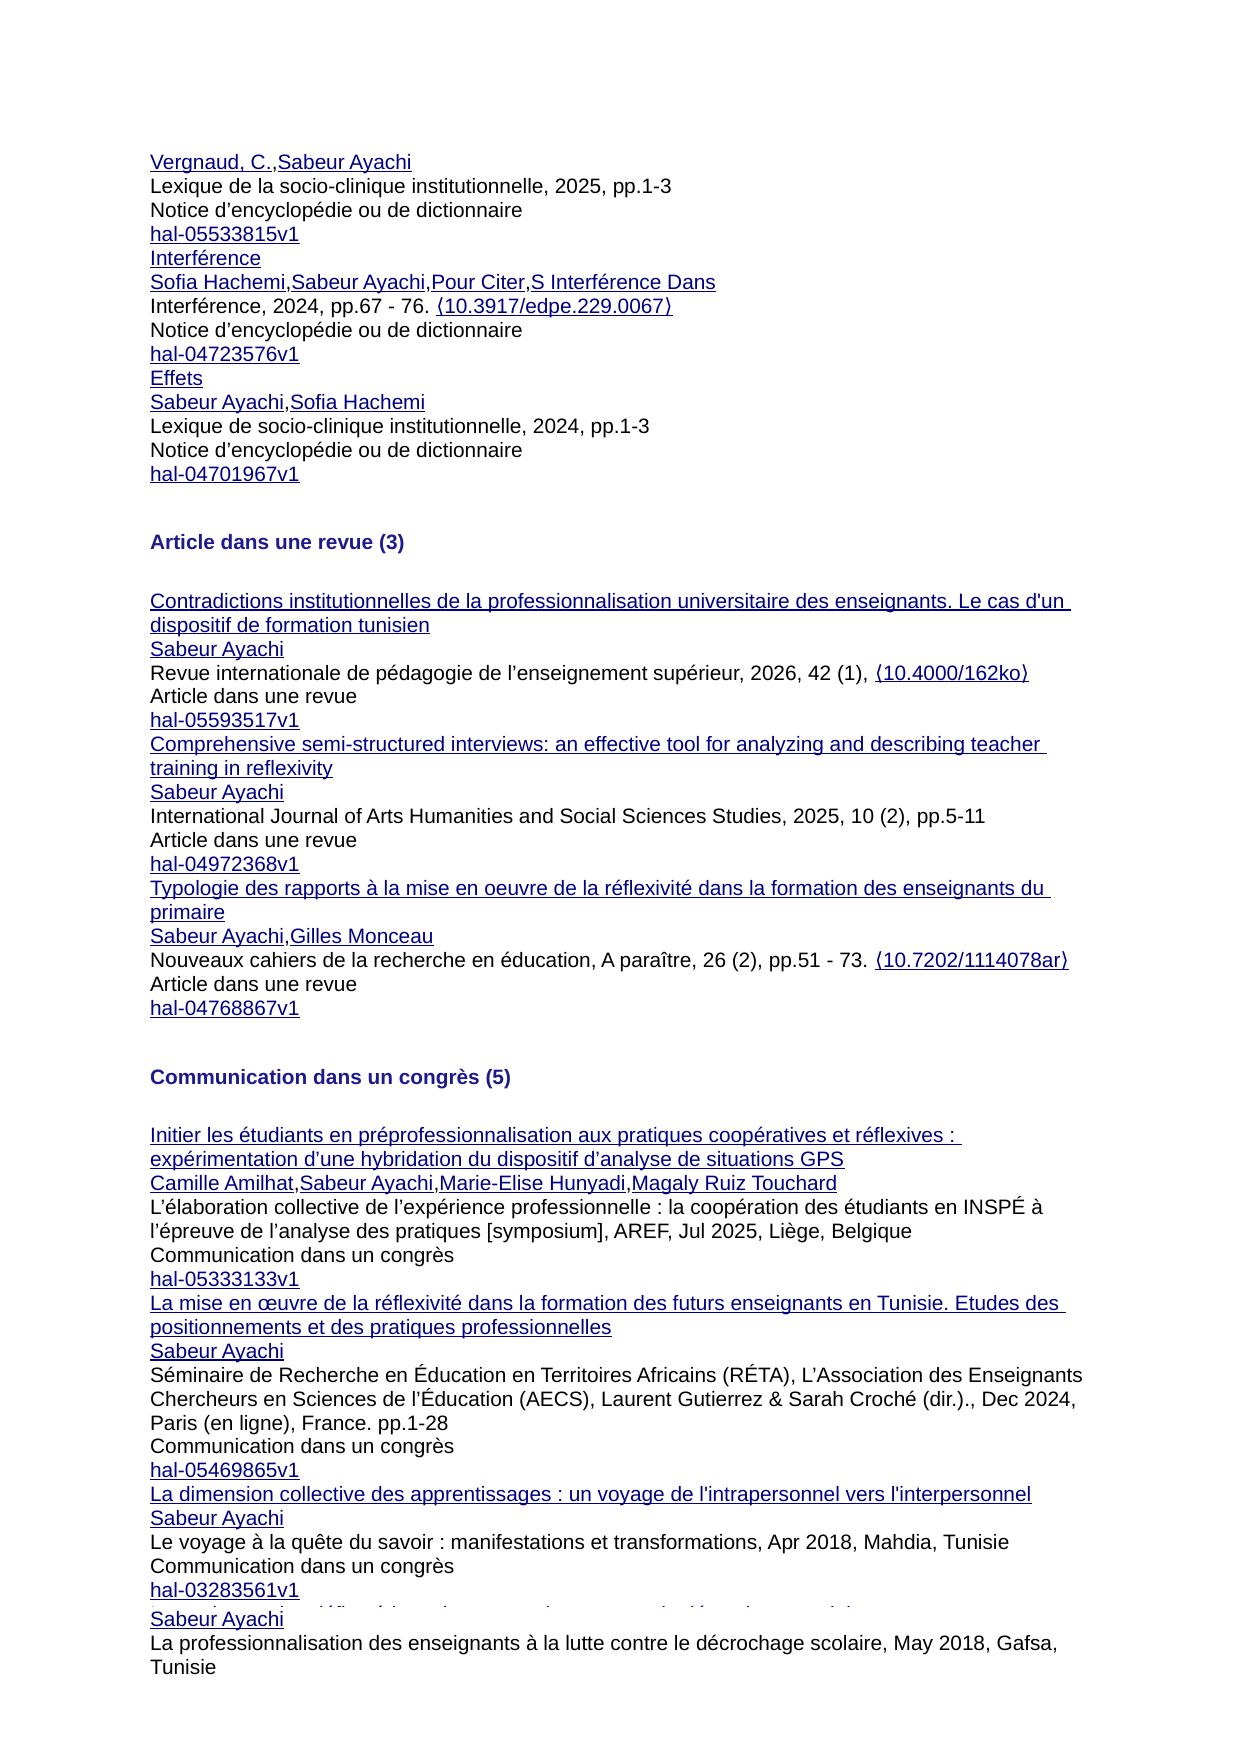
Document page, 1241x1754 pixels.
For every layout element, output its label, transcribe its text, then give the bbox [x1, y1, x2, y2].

subtitle Article dans une revue (3) [150, 530, 1090, 554]
table_cell La dimension collective des apprentissages : un voyage de l'intrapersonnel vers l'interpersonnel Sabeur Ayachi Le voyage à la quête du savoir : manifestations et transformations, Apr 2018, Mahdia, Tunisie Communication dans un congrès hal-03283561v1 [150, 1482, 1090, 1602]
table_cell Typologie des rapports à la mise en oeuvre de la réflexivité dans la formation des enseignants du primaire Sabeur Ayachi,Gilles Monceau Nouveaux cahiers de la recherche en éducation, A paraître, 26 (2), pp.51 - 73. ⟨10.7202/1114078ar⟩ Article dans une revue hal-04768867v1 [150, 876, 1090, 1020]
table_header Contradictions institutionnelles de la professionnalisation universitaire des enseignants. Le cas d'un dispositif de formation tunisien Sabeur Ayachi Revue internationale de pédagogie de l’enseignement supérieur, 2026, 42 (1), ⟨10.4000/162ko⟩ Article dans une revue hal-05593517v1 [150, 589, 1090, 732]
table_header Initier les étudiants en préprofessionnalisation aux pratiques coopératives et réflexives : expérimentation d’une hybridation du dispositif d’analyse de situations GPS Camille Amilhat,Sabeur Ayachi,Marie-Elise Hunyadi,Magaly Ruiz Touchard L’élaboration collective de l’expérience professionnelle : la coopération des étudiants en INSPÉ à l’épreuve de l’analyse des pratiques [symposium], AREF, Jul 2025, Liège, Belgique Communication dans un congrès hal-05333133v1 [150, 1123, 1090, 1291]
table_cell Interférence Sofia Hachemi,Sabeur Ayachi,Pour Citer,S Interférence Dans Interférence, 2024, pp.67 - 76. ⟨10.3917/edpe.229.0067⟩ Notice d’encyclopédie ou de dictionnaire hal-04723576v1 [150, 246, 1090, 366]
table_cell Vergnaud, C.,Sabeur Ayachi Lexique de la socio-clinique institutionnelle, 2025, pp.1-3 Notice d’encyclopédie ou de dictionnaire hal-05533815v1 [150, 150, 1090, 246]
table_cell Effets Sabeur Ayachi,Sofia Hachemi Lexique de socio-clinique institutionnelle, 2024, pp.1-3 Notice d’encyclopédie ou de dictionnaire hal-04701967v1 [150, 366, 1090, 485]
subtitle Communication dans un congrès (5) [150, 1064, 1090, 1088]
table_cell Comprehensive semi-structured interviews: an effective tool for analyzing and describing teacher training in reflexivity Sabeur Ayachi International Journal of Arts Humanities and Social Sciences Studies, 2025, 10 (2), pp.5-11 Article dans une revue hal-04972368v1 [150, 732, 1090, 876]
table_cell Les enjeux et les défis pédagogiques pour lutter contre le décrochage scolaire Sabeur Ayachi La professionnalisation des enseignants à la lutte contre le décrochage scolaire, May 2018, Gafsa, Tunisie [150, 1602, 1090, 1679]
table_cell La mise en œuvre de la réflexivité dans la formation des futurs enseignants en Tunisie. Etudes des positionnements et des pratiques professionnelles Sabeur Ayachi Séminaire de Recherche en Éducation en Territoires Africains (RÉTA), L’Association des Enseignants Chercheurs en Sciences de l’Éducation (AECS), Laurent Gutierrez & Sarah Croché (dir.)., Dec 2024, Paris (en ligne), France. pp.1-28 Communication dans un congrès hal-05469865v1 [150, 1291, 1090, 1482]
